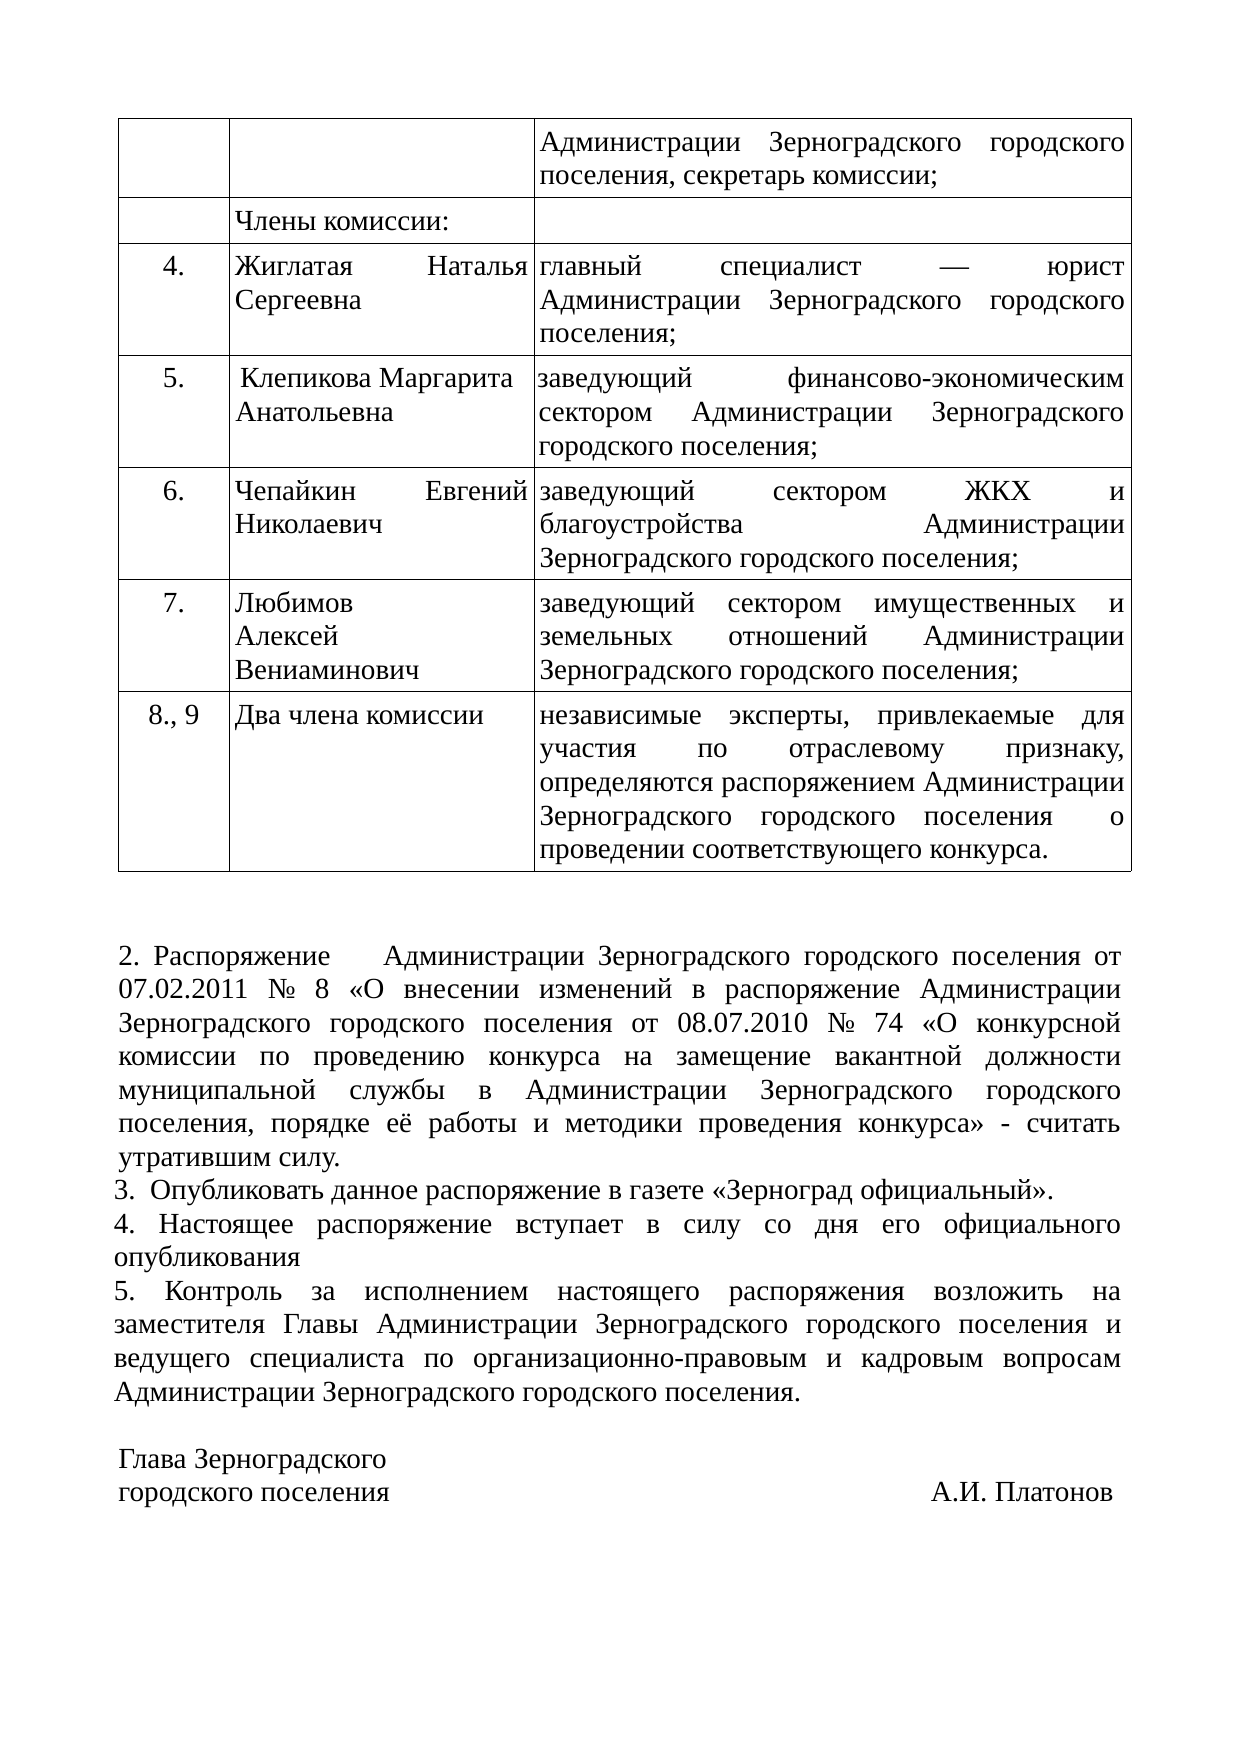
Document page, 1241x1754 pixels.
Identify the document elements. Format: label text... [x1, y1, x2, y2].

table_cell 4. [119, 244, 229, 355]
table_cell заведующий сектором ЖКХ и благоустройства Администрации Зерноградского городского поселения; [535, 468, 1131, 579]
table_cell Клепикова Маргарита Анатольевна [230, 356, 534, 467]
table_cell Два члена комиссии [230, 692, 534, 871]
table_cell Чепайкин Евгений Николаевич [230, 468, 534, 579]
table_cell Члены комиссии: [230, 198, 534, 242]
list 2. Распоряжение Администрации Зерноградского городского поселения от 07.02.2011 № 8 «О внесении изменений в распоряжение Администрации Зерноградского городского поселения от 08.07.2010 № 74 «О конкурсной комиссии по проведению конкурса на замещение вакантной должности муниципальной службы в Администрации Зерноградского городского поселения, порядке её работы и методики проведения конкурса» - считать утратившим силу. [113, 938, 1122, 1172]
table_cell [119, 119, 229, 197]
table_cell [119, 198, 229, 242]
table_cell 8., 9 [119, 692, 229, 871]
table_cell заведующий финансово-экономическим сектором Администрации Зерноградского городского поселения; [535, 356, 1131, 467]
list 4. Настоящее распоряжение вступает в силу со дня его официального опубликования [113, 1206, 1122, 1273]
table_cell [535, 198, 1131, 242]
table_cell 5. [119, 356, 229, 467]
text 5. Контроль за исполнением настоящего распоряжения возложить на заместителя Главы Администрации Зерноградского городского поселения и ведущего специалиста по организационно-правовым и кадровым вопросам Администрации Зерноградского городского поселения. [113, 1273, 1122, 1407]
table_cell 7. [119, 580, 229, 691]
table_cell заведующий сектором имущественных и земельных отношений Администрации Зерноградского городского поселения; [535, 580, 1131, 691]
table_cell Администрации Зерноградского городского поселения, секретарь комиссии; [535, 119, 1131, 197]
table_cell независимые эксперты, привлекаемые для участия по отраслевому признаку, определяются распоряжением Администрации Зерноградского городского поселения о проведении соответствующего конкурса. [535, 692, 1131, 871]
table_cell Жиглатая Наталья Сергеевна [230, 244, 534, 355]
table_cell [230, 119, 534, 197]
text городского поселения А.И. Платонов [118, 1474, 1122, 1508]
table_cell Любимов Алексей Вениаминович [230, 580, 534, 691]
table_cell главный специалист — юрист Администрации Зерноградского городского поселения; [535, 244, 1131, 355]
text Глава Зерноградского [118, 1441, 1122, 1474]
table_cell 6. [119, 468, 229, 579]
list 3. Опубликовать данное распоряжение в газете «Зерноград официальный». [113, 1172, 1122, 1206]
